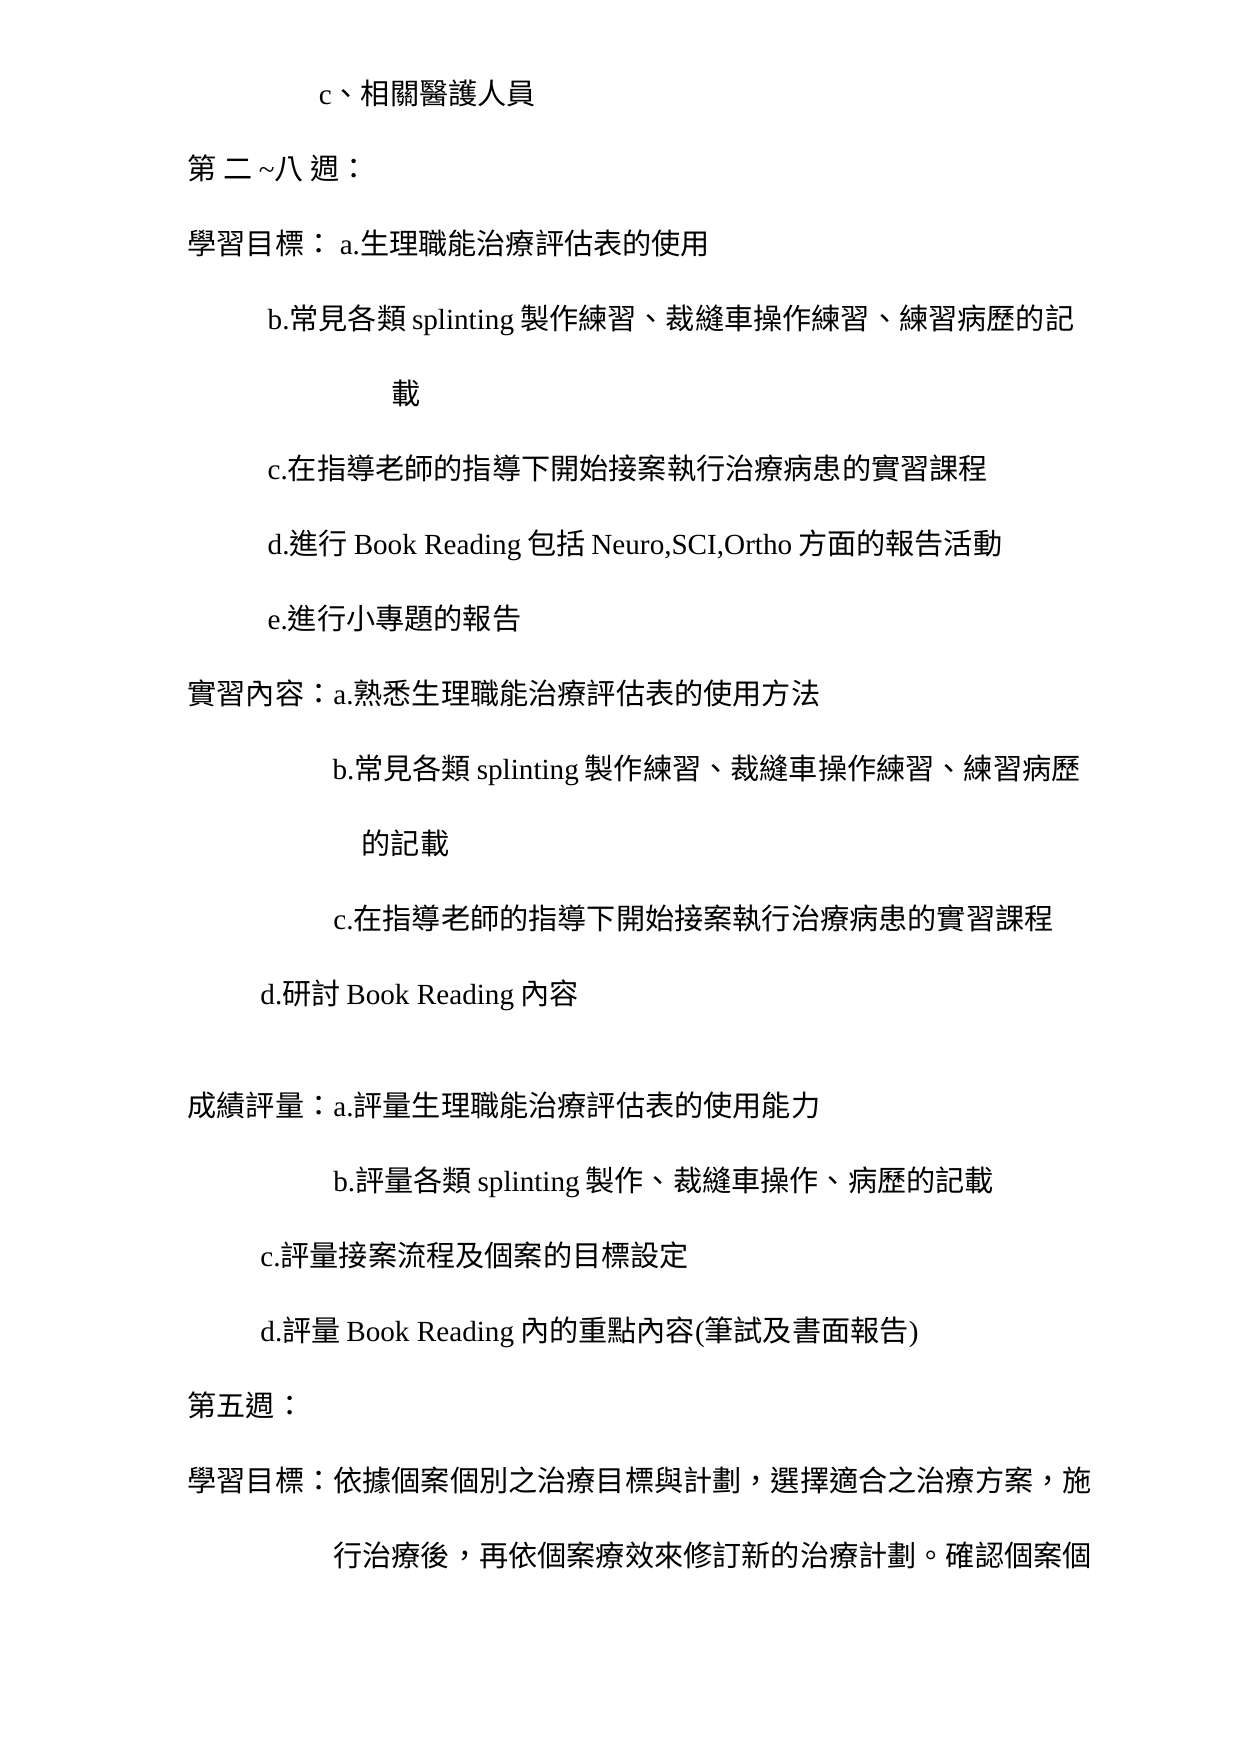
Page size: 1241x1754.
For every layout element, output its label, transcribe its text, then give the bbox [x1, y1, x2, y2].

text d.研討Book Reading內容 [187, 948, 1093, 1023]
text 第五週： [187, 1360, 1093, 1435]
text b.常見各類splinting製作練習、裁縫車操作練習、練習病歷的記載 [332, 723, 1093, 873]
text d.進行Book Reading包括Neuro,SCI,Ortho方面的報告活動 [187, 498, 1093, 573]
text c.在指導老師的指導下開始接案執行治療病患的實習課程 [187, 873, 1093, 948]
text 學習目標： a.生理職能治療評估表的使用 [187, 198, 1093, 273]
text 第 二 ~八 週： [187, 123, 1093, 198]
text 成績評量：a.評量生理職能治療評估表的使用能力 [187, 1060, 1093, 1135]
text e.進行小專題的報告 [187, 573, 1093, 648]
text 學習目標：依據個案個別之治療目標與計劃，選擇適合之治療方案，施行治療後，再依個案療效來修訂新的治療計劃。確認個案個 [187, 1435, 1093, 1585]
text c、相關醫護人員 [187, 48, 1093, 123]
text 實習內容：a.熟悉生理職能治療評估表的使用方法 [187, 648, 1093, 723]
text b.評量各類splinting製作、裁縫車操作、病歷的記載 [187, 1135, 1093, 1210]
text c.評量接案流程及個案的目標設定 [187, 1210, 1093, 1285]
text b.常見各類splinting製作練習、裁縫車操作練習、練習病歷的記載 [187, 273, 1093, 423]
subtitle c.在指導老師的指導下開始接案執行治療病患的實習課程 [187, 423, 1093, 498]
text d.評量Book Reading內的重點內容(筆試及書面報告) [187, 1285, 1093, 1360]
